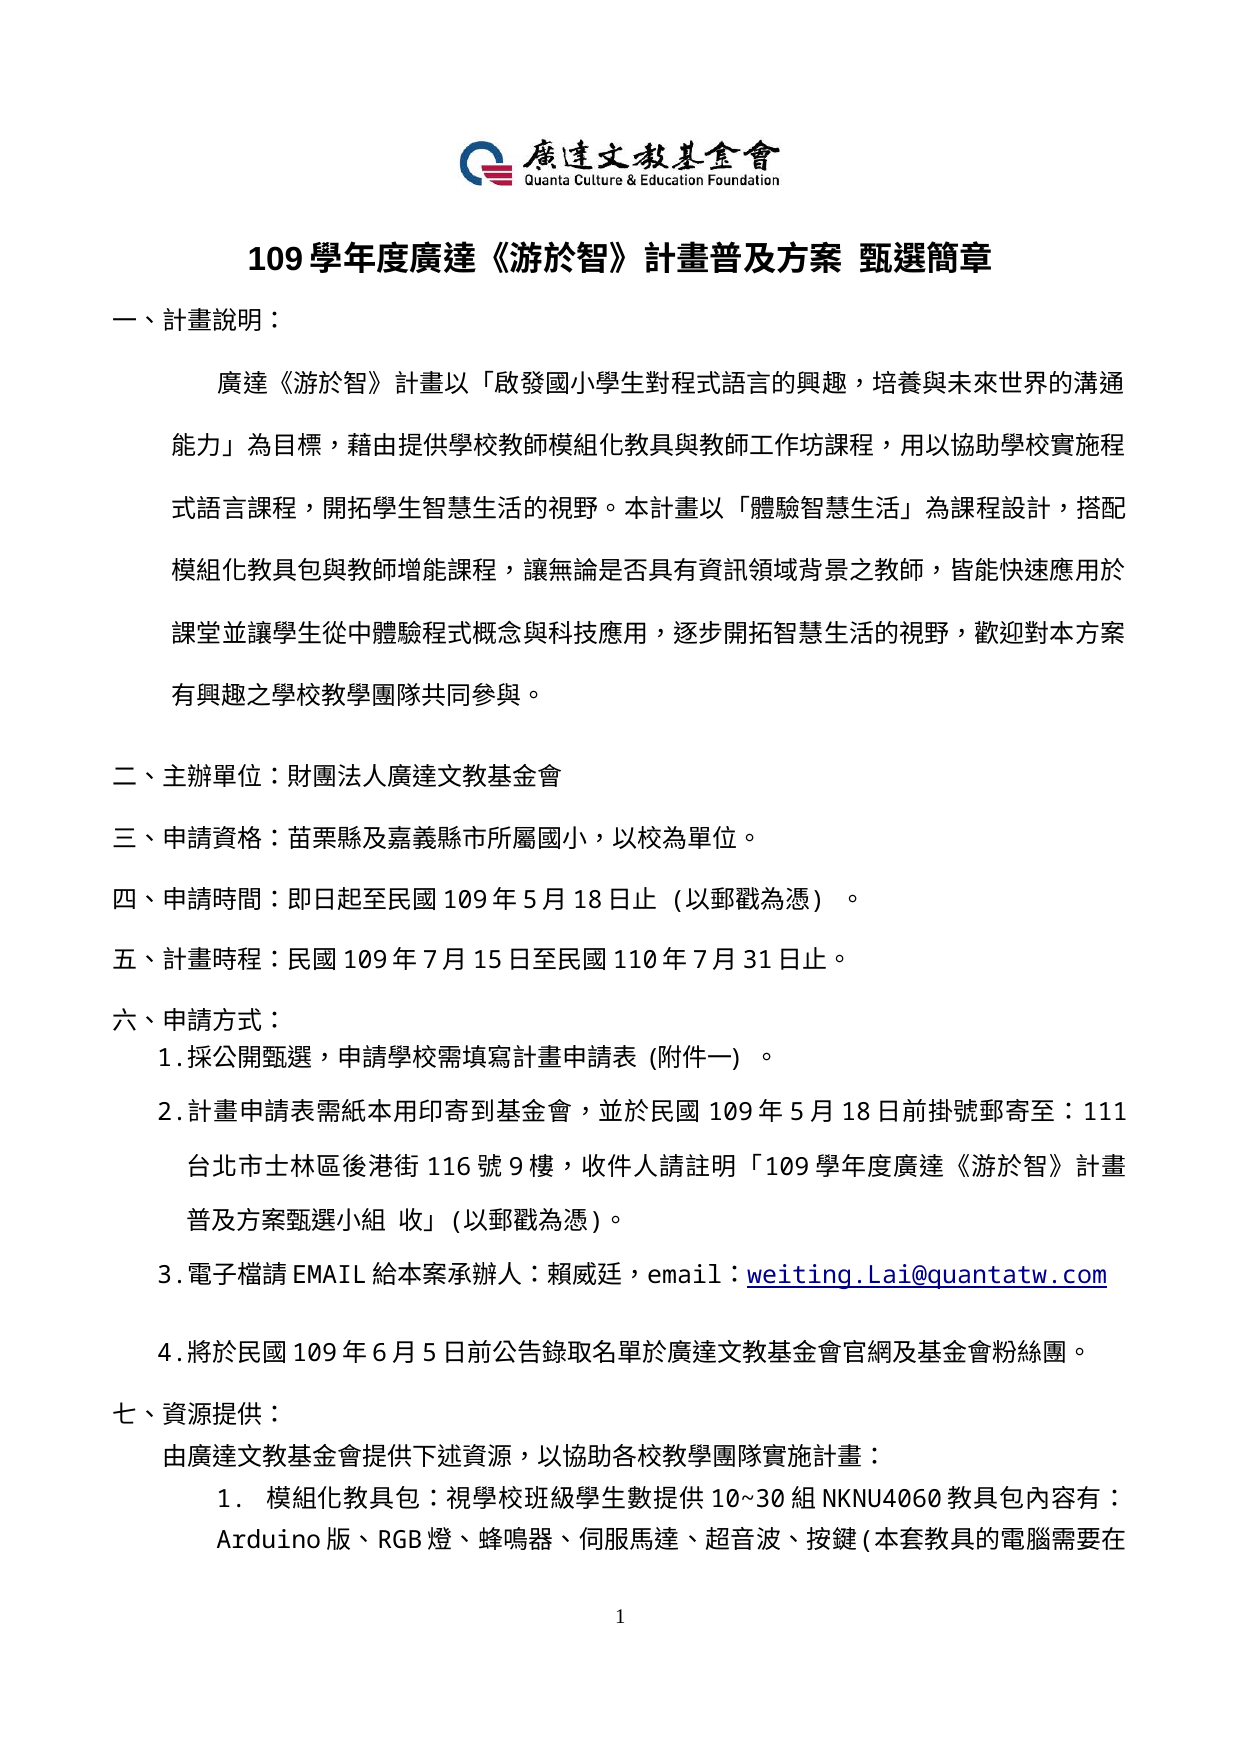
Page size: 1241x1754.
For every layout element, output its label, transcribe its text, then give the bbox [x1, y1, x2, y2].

text 4.將於民國109年6月5日前公告錄取名單於廣達文教基金會官網及基金會粉絲團。 [157, 1309, 1128, 1372]
text 由廣達文教基金會提供下述資源，以協助各校教學團隊實施計畫： [162, 1432, 1128, 1474]
text 四、申請時間：即日起至民國109年5月18日止 (以郵戳為憑) 。 [112, 875, 1128, 917]
text 六、申請方式： [112, 996, 1128, 1037]
text 2.計畫申請表需紙本用印寄到基金會，並於民國109年5月18日前掛號郵寄至：111台北市士林區後港街116號9樓，收件人請註明「109學年度廣達《游於智》計畫 普及方案甄選小組 收」(以郵戳為憑)。 [157, 1092, 1128, 1237]
text 3.電子檔請EMAIL給本案承辦人：賴威廷，email：weiting.Lai@quantatw.com [157, 1255, 1128, 1291]
text 二、主辦單位：財團法人廣達文教基金會 [112, 733, 1128, 796]
text 109學年度廣達《游於智》計畫普及方案 甄選簡章 [112, 214, 1128, 277]
list 模組化教具包：視學校班級學生數提供10~30組NKNU4060教具包內容有：Arduino版、RGB燈、蜂鳴器、伺服馬達、超音波、按鍵(本套教具的電腦需要在 [216, 1474, 1128, 1557]
text 廣達《游於智》計畫以「啟發國小學生對程式語言的興趣，培養與未來世界的溝通能力」為目標，藉由提供學校教師模組化教具與教師工作坊課程，用以協助學校實施程式語言課程，開拓學生智慧生活的視野。本計畫以「體驗智慧生活」為課程設計，搭配模組化教具包與教師增能課程，讓無論是否具有資訊領域背景之教師，皆能快速應用於課堂並讓學生從中體驗程式概念與科技應用，逐步開拓智慧生活的視野，歡迎對本方案有興趣之學校教學團隊共同參與。 [172, 339, 1128, 714]
text 七、資源提供： [112, 1391, 1128, 1432]
text 一、計畫說明： [112, 277, 1128, 339]
text 1.採公開甄選，申請學校需填寫計畫申請表 (附件一) 。 [157, 1037, 1128, 1074]
text 五、計畫時程：民國109年7月15日至民國110年7月31日止。 [112, 935, 1128, 977]
text 三、申請資格：苗栗縣及嘉義縣市所屬國小，以校為單位。 [112, 814, 1128, 856]
